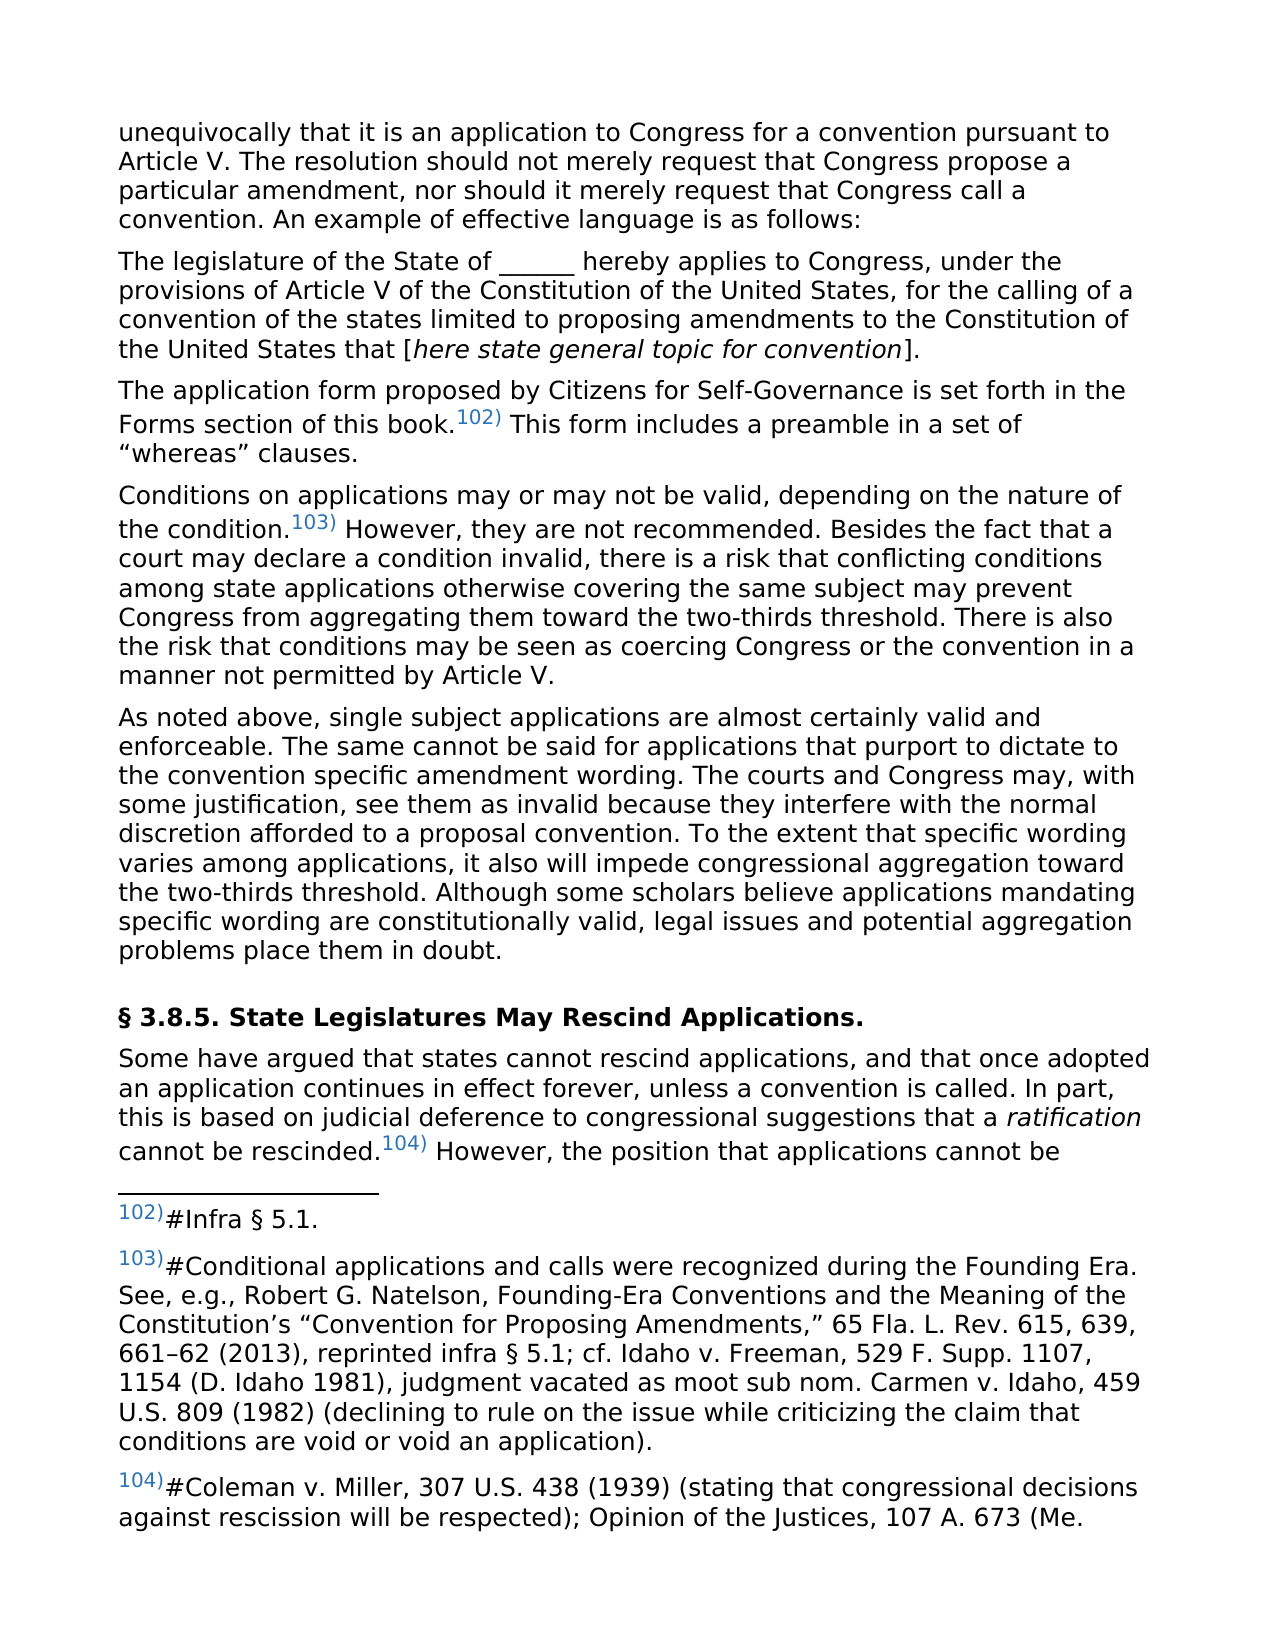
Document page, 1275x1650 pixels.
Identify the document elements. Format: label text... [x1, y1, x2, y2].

text The legislature of the State of ______ hereby applies to Congress, under the provisions of Article V of the Constitution of the United States, for the calling of a convention of the states limited to proposing amendments to the Constitution of the United States that [here state general topic for convention]. [118, 247, 1157, 364]
text The application form proposed by Citizens for Self-Governance is set forth in the Forms section of this book. This form includes a preamble in a set of “whereas” clauses. [118, 376, 1157, 469]
text unequivocally that it is an application to Congress for a convention pursuant to Article V. The resolution should not merely request that Congress propose a particular amendment, nor should it merely request that Congress call a convention. An example of effective language is as follows: [118, 118, 1157, 235]
text #Infra § 5.1. [118, 1201, 1157, 1234]
text Some have argued that states cannot rescind applications, and that once adopted an application continues in effect forever, unless a convention is called. In part, this is based on judicial deference to congressional suggestions that a ratification cannot be rescinded. However, the position that applications cannot be [118, 1044, 1157, 1166]
text #Coleman v. Miller, 307 U.S. 438 (1939) (stating that congressional decisions against rescission will be respected); Opinion of the Justices, 107 A. 673 (Me. [118, 1469, 1157, 1532]
text As noted above, single subject applications are almost certainly valid and enforceable. The same cannot be said for applications that purport to dictate to the convention specific amendment wording. The courts and Congress may, with some justification, see them as invalid because they interfere with the normal discretion afforded to a proposal convention. To the extent that specific wording varies among applications, it also will impede congressional aggregation toward the two-thirds threshold. Although some scholars believe applications mandating specific wording are constitutionally valid, legal issues and potential aggregation problems place them in doubt. [118, 703, 1157, 965]
text #Conditional applications and calls were recognized during the Founding Era. See, e.g., Robert G. Natelson, Founding-Era Conventions and the Meaning of the Constitution’s “Convention for Proposing Amendments,” 65 Fla. L. Rev. 615, 639, 661–62 (2013), reprinted infra § 5.1; cf. Idaho v. Freeman, 529 F. Supp. 1107, 1154 (D. Idaho 1981), judgment vacated as moot sub nom. Carmen v. Idaho, 459 U.S. 809 (1982) (declining to rule on the issue while criticizing the claim that conditions are void or void an application). [118, 1247, 1157, 1456]
subtitle § 3.8.5. State Legislatures May Rescind Applications. [118, 1003, 1157, 1032]
text Conditions on applications may or may not be valid, depending on the nature of the condition. However, they are not recommended. Besides the fact that a court may declare a condition invalid, there is a risk that conflicting conditions among state applications otherwise covering the same subject may prevent Congress from aggregating them toward the two-thirds threshold. There is also the risk that conditions may be seen as coercing Congress or the convention in a manner not permitted by Article V. [118, 481, 1157, 690]
